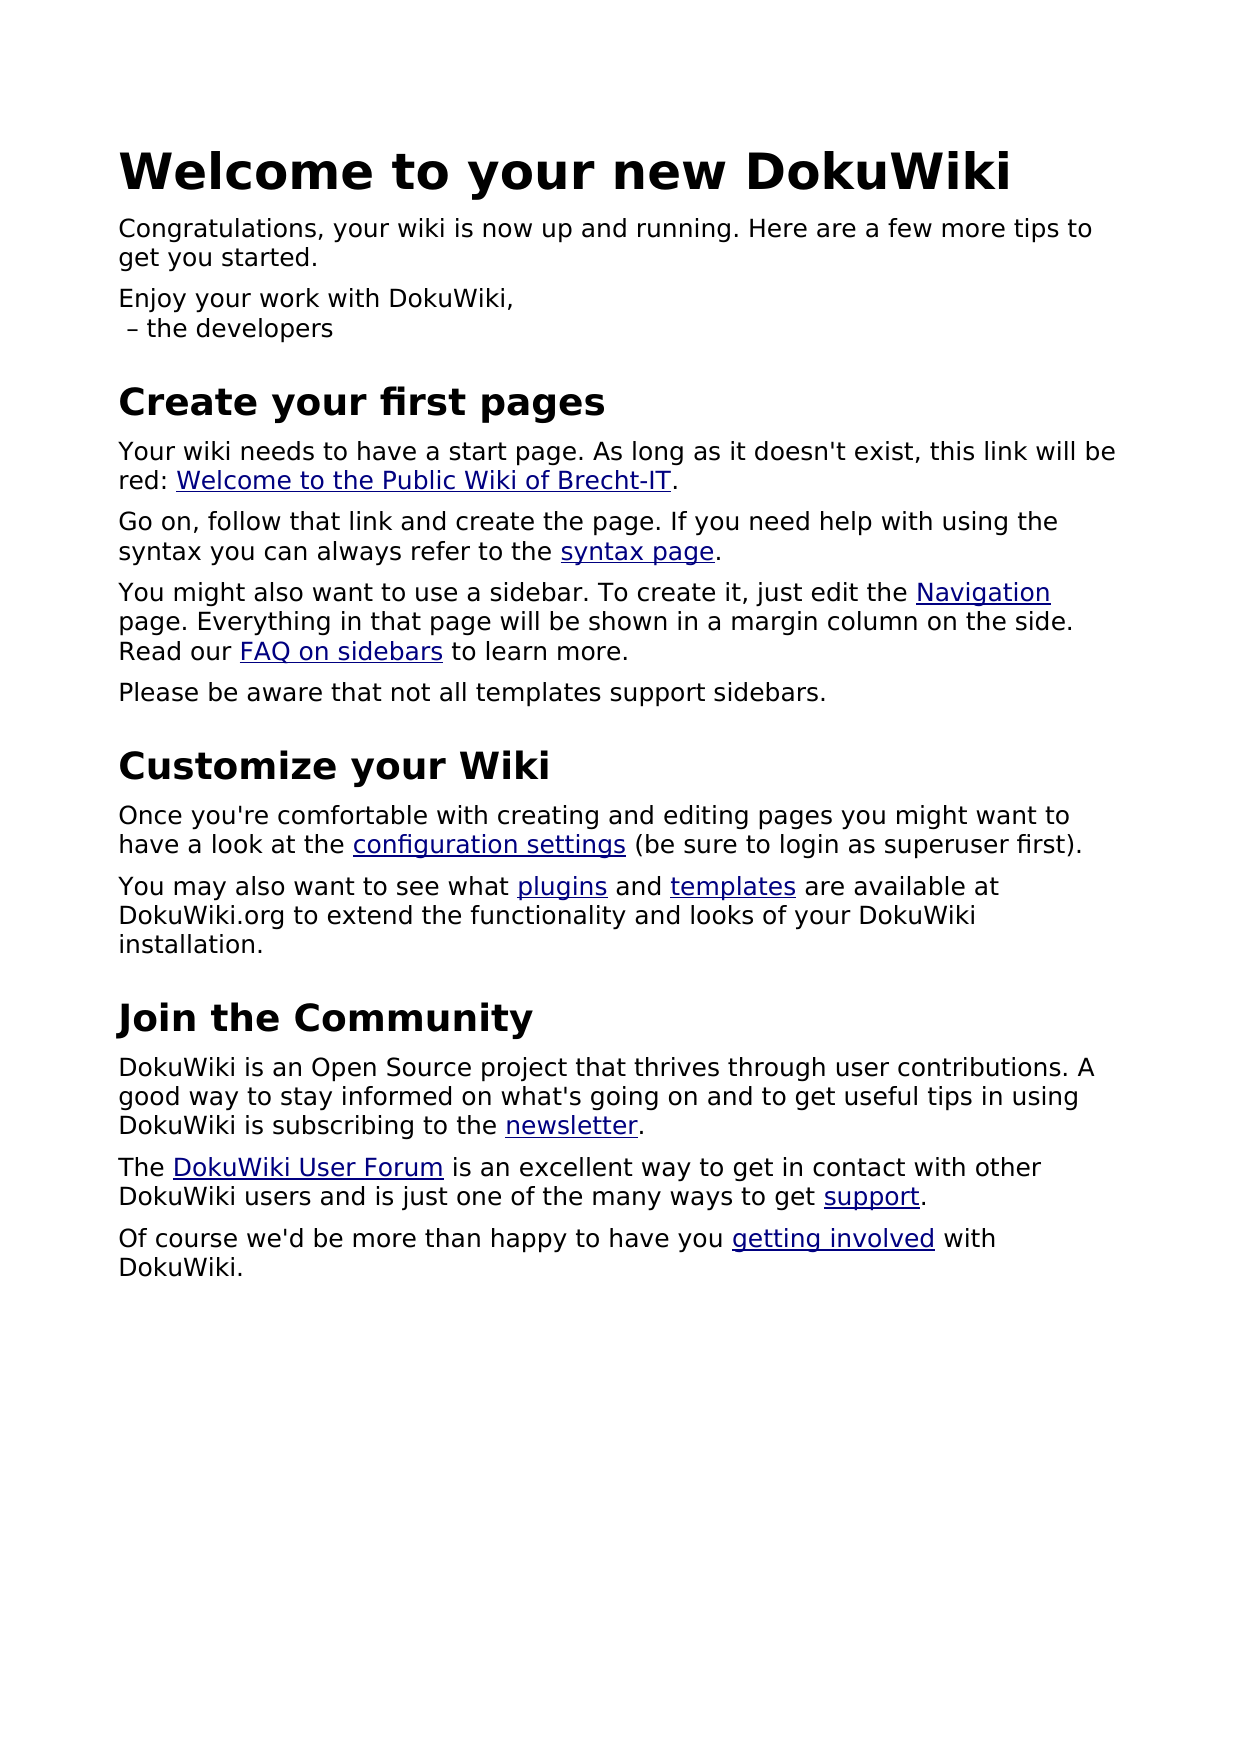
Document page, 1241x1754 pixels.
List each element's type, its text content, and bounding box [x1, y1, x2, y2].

subtitle Join the Community [118, 997, 1122, 1041]
subtitle Welcome to your new DokuWiki [118, 143, 1122, 201]
text Please be aware that not all templates support sidebars. [118, 678, 1122, 707]
text Congratulations, your wiki is now up and running. Here are a few more tips to get you started. [118, 214, 1122, 272]
text You may also want to see what plugins and templates are available at DokuWiki.org to extend the functionality and looks of your DokuWiki installation. [118, 872, 1122, 959]
text The DokuWiki User Forum is an excellent way to get in contact with other DokuWiki users and is just one of the many ways to get support. [118, 1153, 1122, 1211]
text Of course we'd be more than happy to have you getting involved with DokuWiki. [118, 1224, 1122, 1282]
subtitle Customize your Wiki [118, 745, 1122, 789]
text Enjoy your work with DokuWiki, – the developers [118, 285, 1122, 343]
text Go on, follow that link and create the page. If you need help with using the syntax you can always refer to the syntax page. [118, 507, 1122, 566]
subtitle Create your first pages [118, 381, 1122, 424]
text Once you're comfortable with creating and editing pages you might want to have a look at the configuration settings (be sure to login as superuser first). [118, 801, 1122, 859]
text DokuWiki is an Open Source project that thrives through user contributions. A good way to stay informed on what's going on and to get useful tips in using DokuWiki is subscribing to the newsletter. [118, 1053, 1122, 1141]
text You might also want to use a sidebar. To create it, just edit the Navigation page. Everything in that page will be shown in a margin column on the side. Read our FAQ on sidebars to learn more. [118, 578, 1122, 666]
text Your wiki needs to have a start page. As long as it doesn't exist, this link will be red: Welcome to the Public Wiki of Brecht-IT. [118, 437, 1122, 495]
